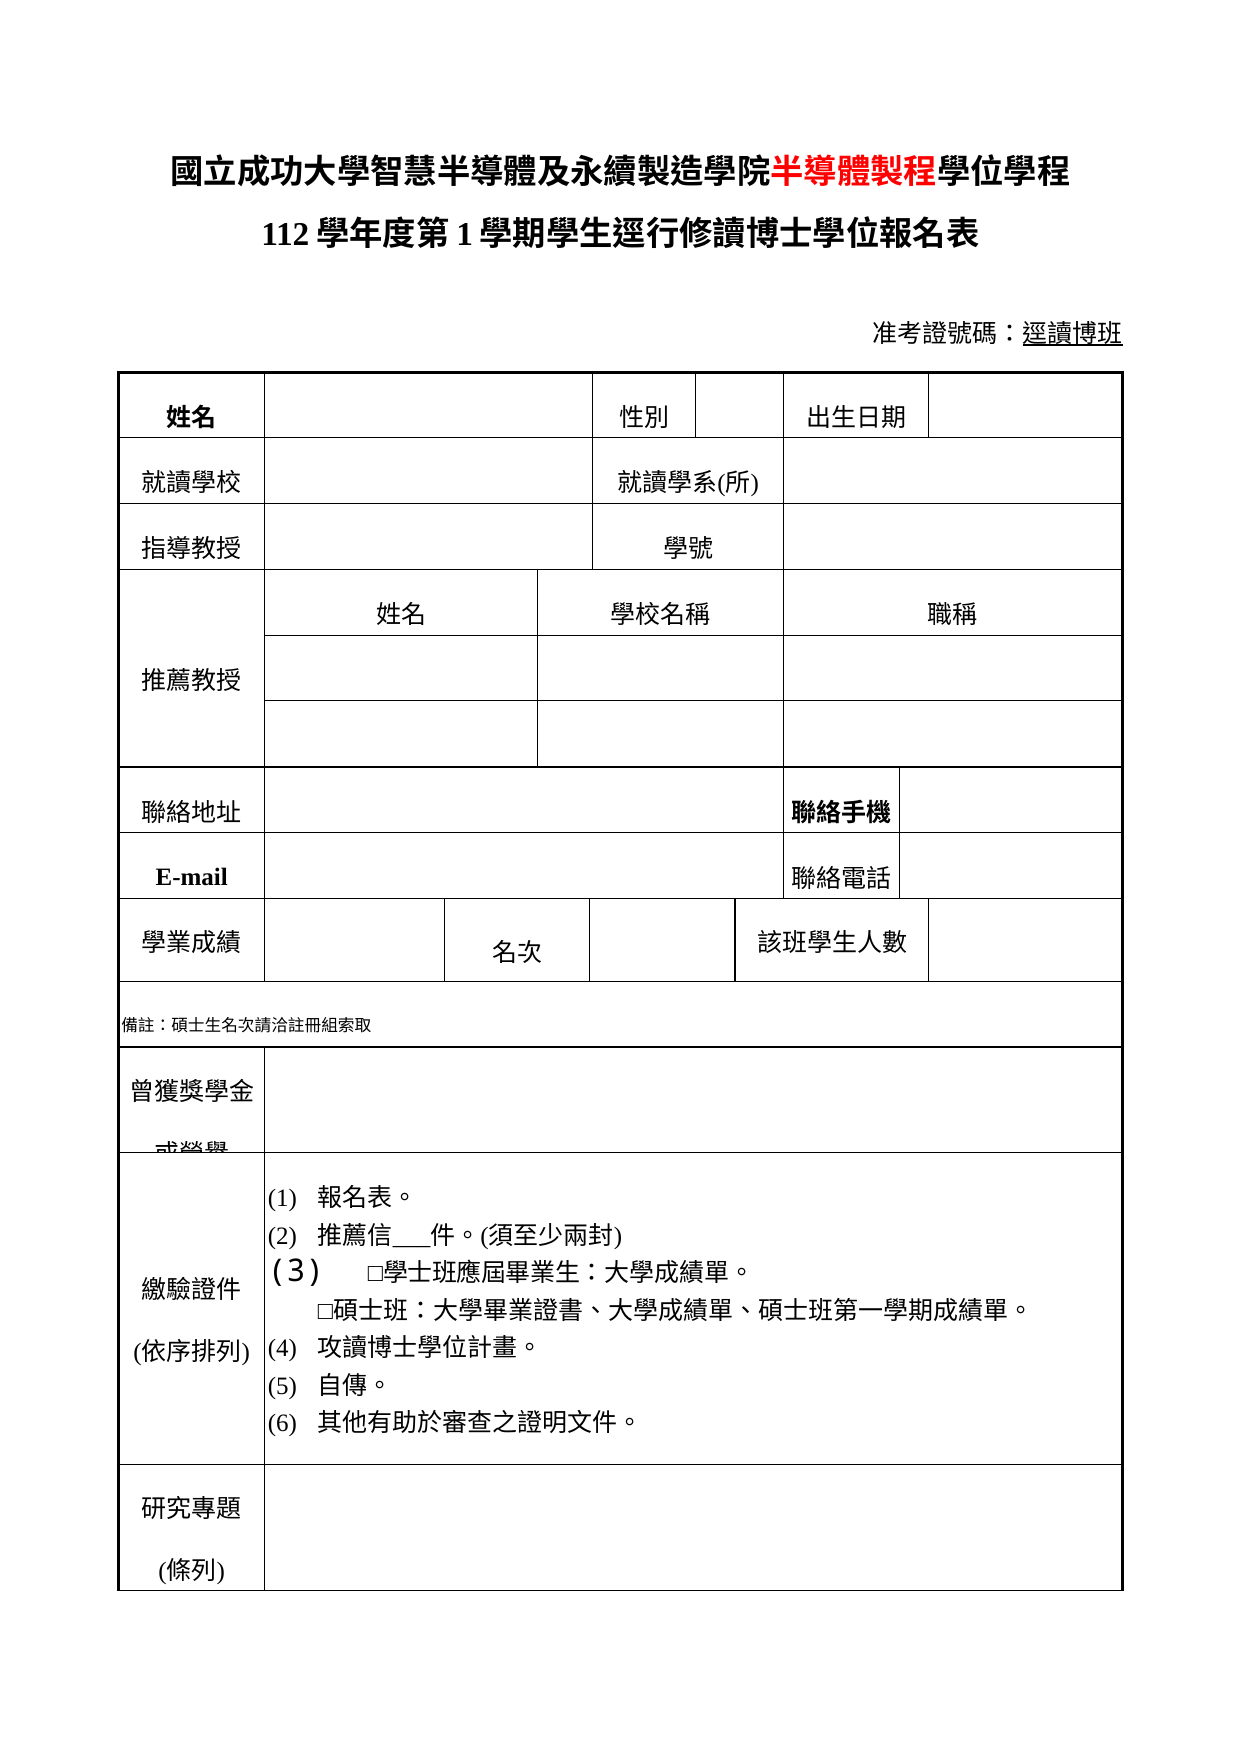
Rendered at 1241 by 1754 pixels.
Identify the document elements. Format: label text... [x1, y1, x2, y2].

table_cell 就讀學校 [120, 438, 264, 503]
table_cell 學號 [593, 504, 783, 568]
text 國立成功大學智慧半導體及永續製造學院半導體製程學位學程 [118, 127, 1122, 189]
table_cell 聯絡地址 [120, 768, 264, 832]
table_header [265, 374, 592, 437]
table_header 性別 [593, 374, 695, 437]
table_cell [265, 701, 537, 766]
table_cell [784, 438, 1121, 503]
table_cell 姓名 [265, 570, 537, 634]
table_cell 聯絡手機 [784, 768, 899, 832]
table_cell 報名表。 推薦信___件。(須至少兩封) □學士班應屆畢業生：大學成績單。 □碩士班：大學畢業證書、大學成績單、碩士班第一學期成績單。 攻讀博士學位計畫。 自傳。 其他有助於審查之證明文件。 [265, 1153, 1121, 1464]
table_cell [538, 636, 783, 700]
table_cell [900, 768, 1121, 832]
table_header 出生日期 [784, 374, 928, 437]
text 准考證號碼：逕讀博班 [118, 289, 1122, 352]
table_cell [265, 438, 592, 503]
table_cell 備註：碩士生名次請洽註冊組索取 [120, 982, 1121, 1046]
table_cell [590, 899, 734, 981]
table_cell 推薦教授 [120, 570, 264, 766]
table_header [929, 374, 1121, 437]
table_cell 繳驗證件 (依序排列) [120, 1153, 264, 1464]
table_cell [265, 504, 592, 568]
table_cell 學業成績 平均 [120, 899, 264, 981]
table_cell 就讀學系(所) [593, 438, 783, 503]
table_cell 學校名稱 [538, 570, 783, 634]
table_cell [265, 1465, 1121, 1590]
table_cell [784, 701, 1121, 766]
table_cell 名次 [445, 899, 589, 981]
table_cell 聯絡電話 [784, 833, 899, 898]
table_cell [265, 636, 537, 700]
table_header [696, 374, 783, 437]
table_cell 指導教授 [120, 504, 264, 568]
table_cell [929, 899, 1121, 981]
table_cell [784, 636, 1121, 700]
table_cell [265, 1048, 1121, 1152]
table_cell E-mail [120, 833, 264, 898]
table_cell 曾獲獎學金或榮譽 (條列) [120, 1048, 264, 1152]
table_cell [900, 833, 1121, 898]
table_cell 職稱 [784, 570, 1121, 634]
table_header 姓名 [120, 374, 264, 437]
table_cell [265, 899, 444, 981]
text 112學年度第1學期學生逕行修讀博士學位報名表 [118, 189, 1122, 252]
table_cell [265, 768, 783, 832]
table_cell [784, 504, 1121, 568]
table_cell 該班學生人數 (或系/所/學程) [736, 899, 928, 981]
table_cell [265, 833, 783, 898]
table_cell [538, 701, 783, 766]
table_cell 研究專題 (條列) [120, 1465, 264, 1590]
